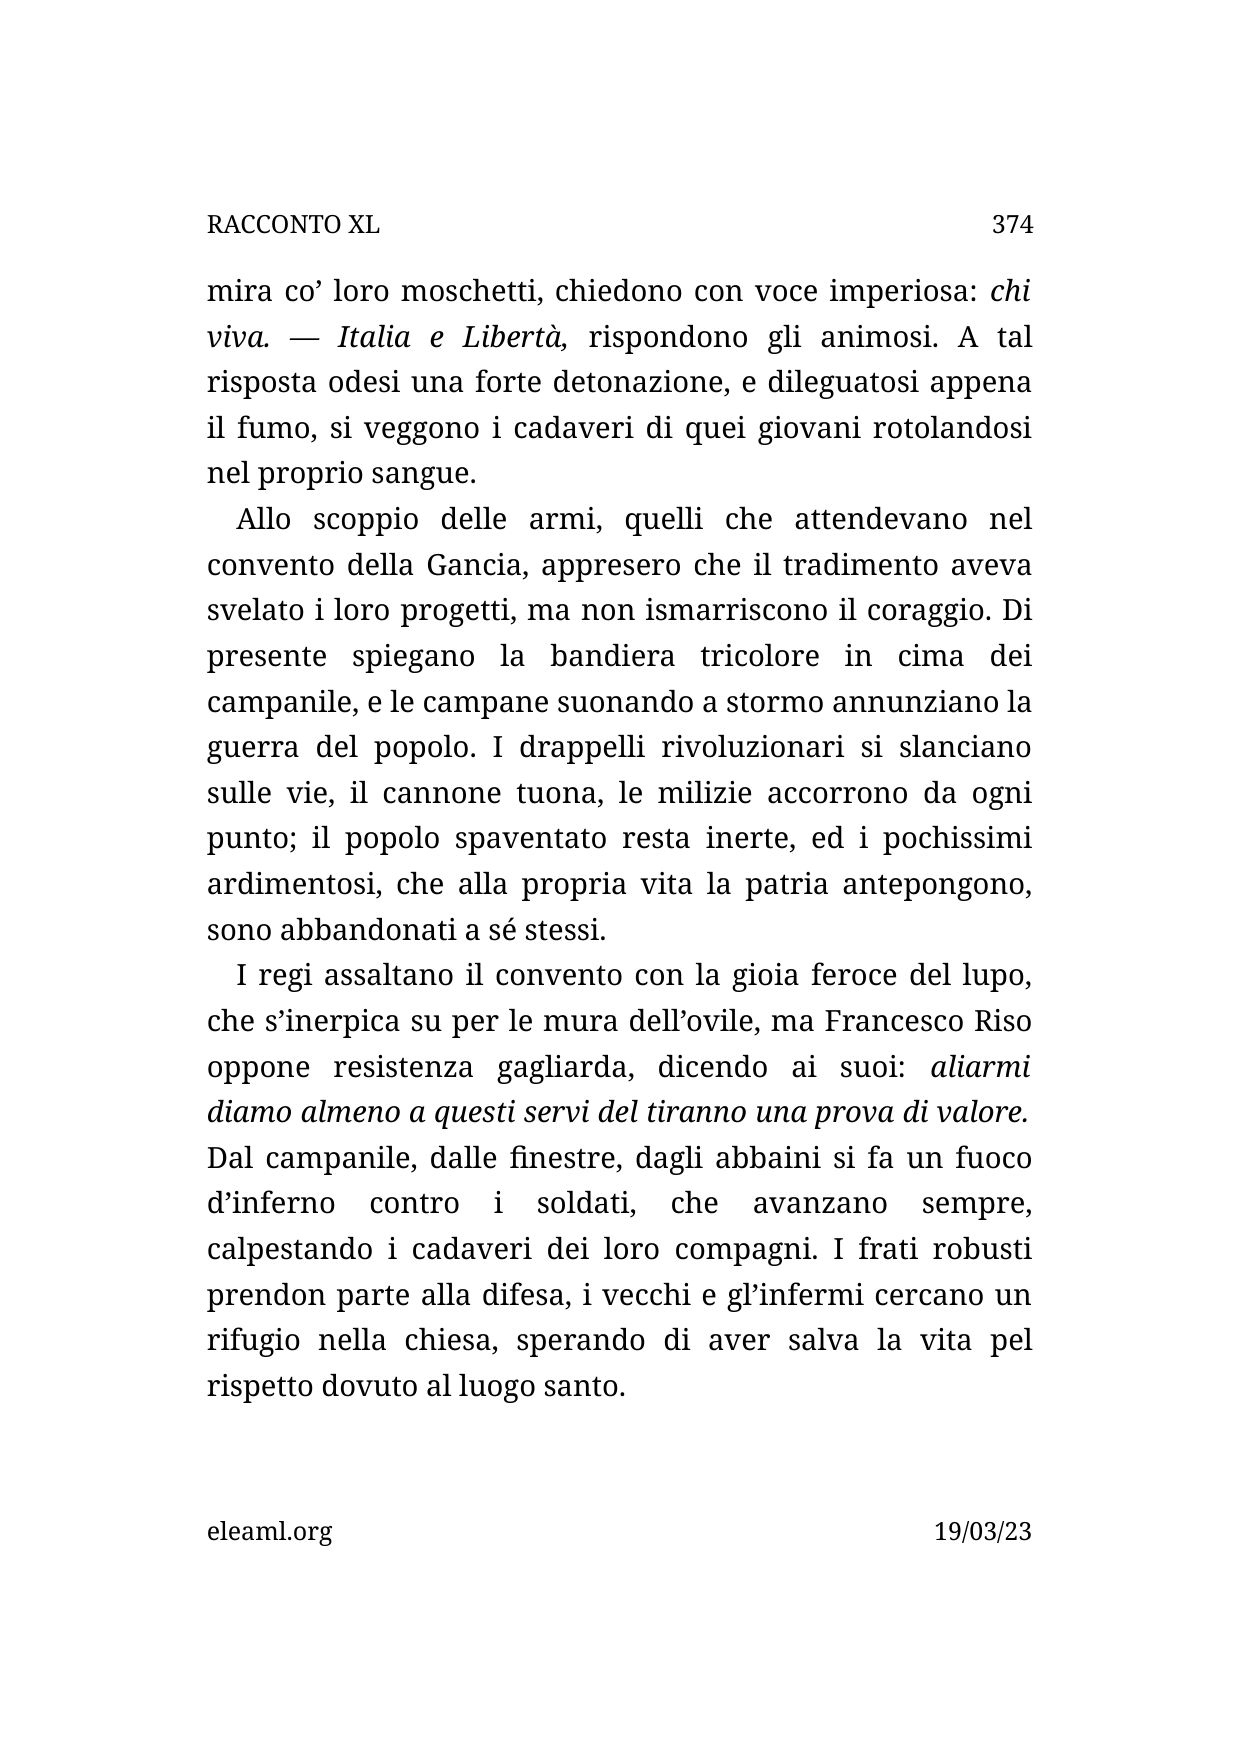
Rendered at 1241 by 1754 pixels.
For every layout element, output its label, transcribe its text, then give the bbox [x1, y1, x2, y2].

text I regi assaltano il convento con la gioia feroce del lupo, che s’inerpica su per le mura dell’ovile, ma Francesco Riso oppone resistenza gagliarda, dicendo ai suoi: aliarmi diamo almeno a questi servi del tiranno una prova di valore. Dal campanile, dalle finestre, dagli abbaini si fa un fuoco d’inferno contro i soldati, che avanzano sempre, calpestando i cadaveri dei loro compagni. I frati robusti prendon parte alla difesa, i vecchi e gl’infermi cercano un rifugio nella chiesa, sperando di aver salva la vita pel rispetto dovuto al luogo santo. [207, 954, 1033, 1405]
text mira co’ loro moschetti, chiedono con voce imperiosa: chi viva. — Italia e Libertà, rispondono gli animosi. A tal risposta odesi una forte detonazione, e dileguatosi appena il fumo, si veggono i cadaveri di quei giovani rotolandosi nel proprio sangue. [207, 270, 1033, 492]
text Allo scoppio delle armi, quelli che attendevano nel convento della Gancia, appresero che il tradimento aveva svelato i loro progetti, ma non ismarriscono il coraggio. Di presente spiegano la bandiera tricolore in cima dei campanile, e le campane suonando a stormo annunziano la guerra del popolo. I drappelli rivoluzionari si slanciano sulle vie, il cannone tuona, le milizie accorrono da ogni punto; il popolo spaventato resta inerte, ed i pochissimi ardimentosi, che alla propria vita la patria antepongono, sono abbandonati a sé stessi. [207, 498, 1033, 949]
